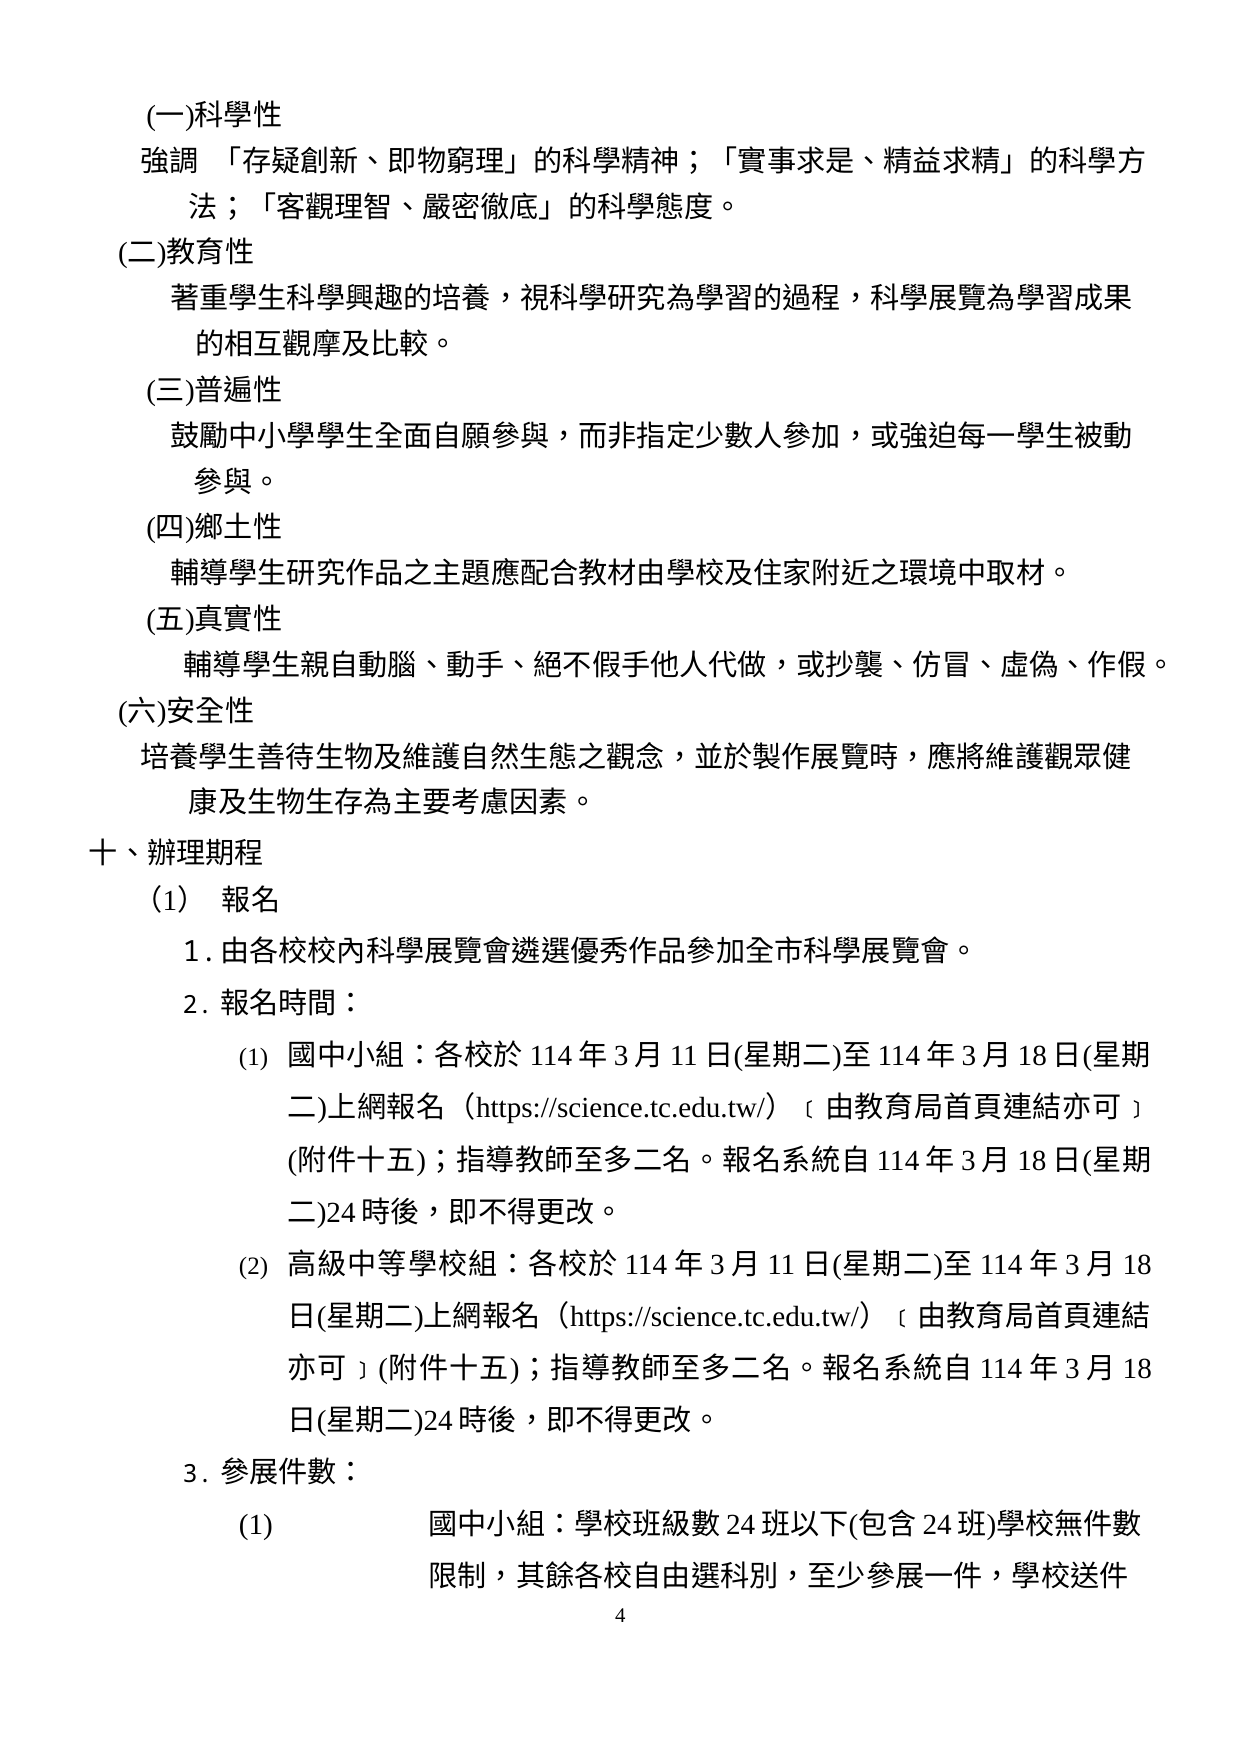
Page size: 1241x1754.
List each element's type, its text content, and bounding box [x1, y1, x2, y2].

text 輔導學生研究作品之主題應配合教材由學校及住家附近之環境中取材。 [148, 547, 1152, 593]
list 國中小組：各校於114年3月11日(星期二)至114年3月18日(星期二)上網報名（https://science.tc.edu.tw/）﹝由教育局首頁連結亦可﹞(附件十五)；指導教師至多二名。報名系統自114年3月18日(星期二)24時後，即不得更改。 [239, 1024, 1152, 1232]
text 鼓勵中小學學生全面自願參與，而非指定少數人參加，或強迫每一學生被動參與。 [148, 409, 1152, 501]
list 報名 [133, 874, 1152, 920]
text (三)普遍性 [89, 364, 1152, 409]
text 輔導學生親自動腦、動手、絕不假手他人代做，或抄襲、仿冒、虛偽、作假。 [176, 639, 1152, 684]
list 由各校校內科學展覽會遴選優秀作品參加全市科學展覽會。 [182, 920, 1152, 972]
list 報名時間： [182, 972, 1152, 1024]
text (四)鄉土性 [89, 501, 1152, 547]
text 培養學生善待生物及維護自然生態之觀念，並於製作展覽時，應將維護觀眾健康及生物生存為主要考慮因素。 [89, 730, 1152, 822]
text 十、辦理期程 [89, 822, 1152, 874]
text 強調 「存疑創新、即物窮理」的科學精神；「實事求是、精益求精」的科學方法；「客觀理智、嚴密徹底」的科學態度。 [89, 134, 1152, 226]
text (一)科學性 [89, 89, 1152, 134]
text (六)安全性 [89, 684, 1152, 730]
list 參展件數： [182, 1441, 1152, 1493]
text (五)真實性 [89, 593, 1152, 639]
text (二)教育性 [89, 226, 1152, 272]
list 高級中等學校組：各校於114年3月11日(星期二)至114年3月18日(星期二)上網報名（https://science.tc.edu.tw/）﹝由教育局首頁連結亦可﹞(附件十五)；指導教師至多二名。報名系統自114年3月18日(星期二)24時後，即不得更改。 [239, 1232, 1152, 1441]
list 國中小組：學校班級數24班以下(包含24班)學校無件數限制，其餘各校自由選科別，至少參展一件，學校送件 [239, 1493, 1152, 1597]
text 著重學生科學興趣的培養，視科學研究為學習的過程，科學展覽為學習成果的相互觀摩及比較。 [148, 272, 1152, 364]
